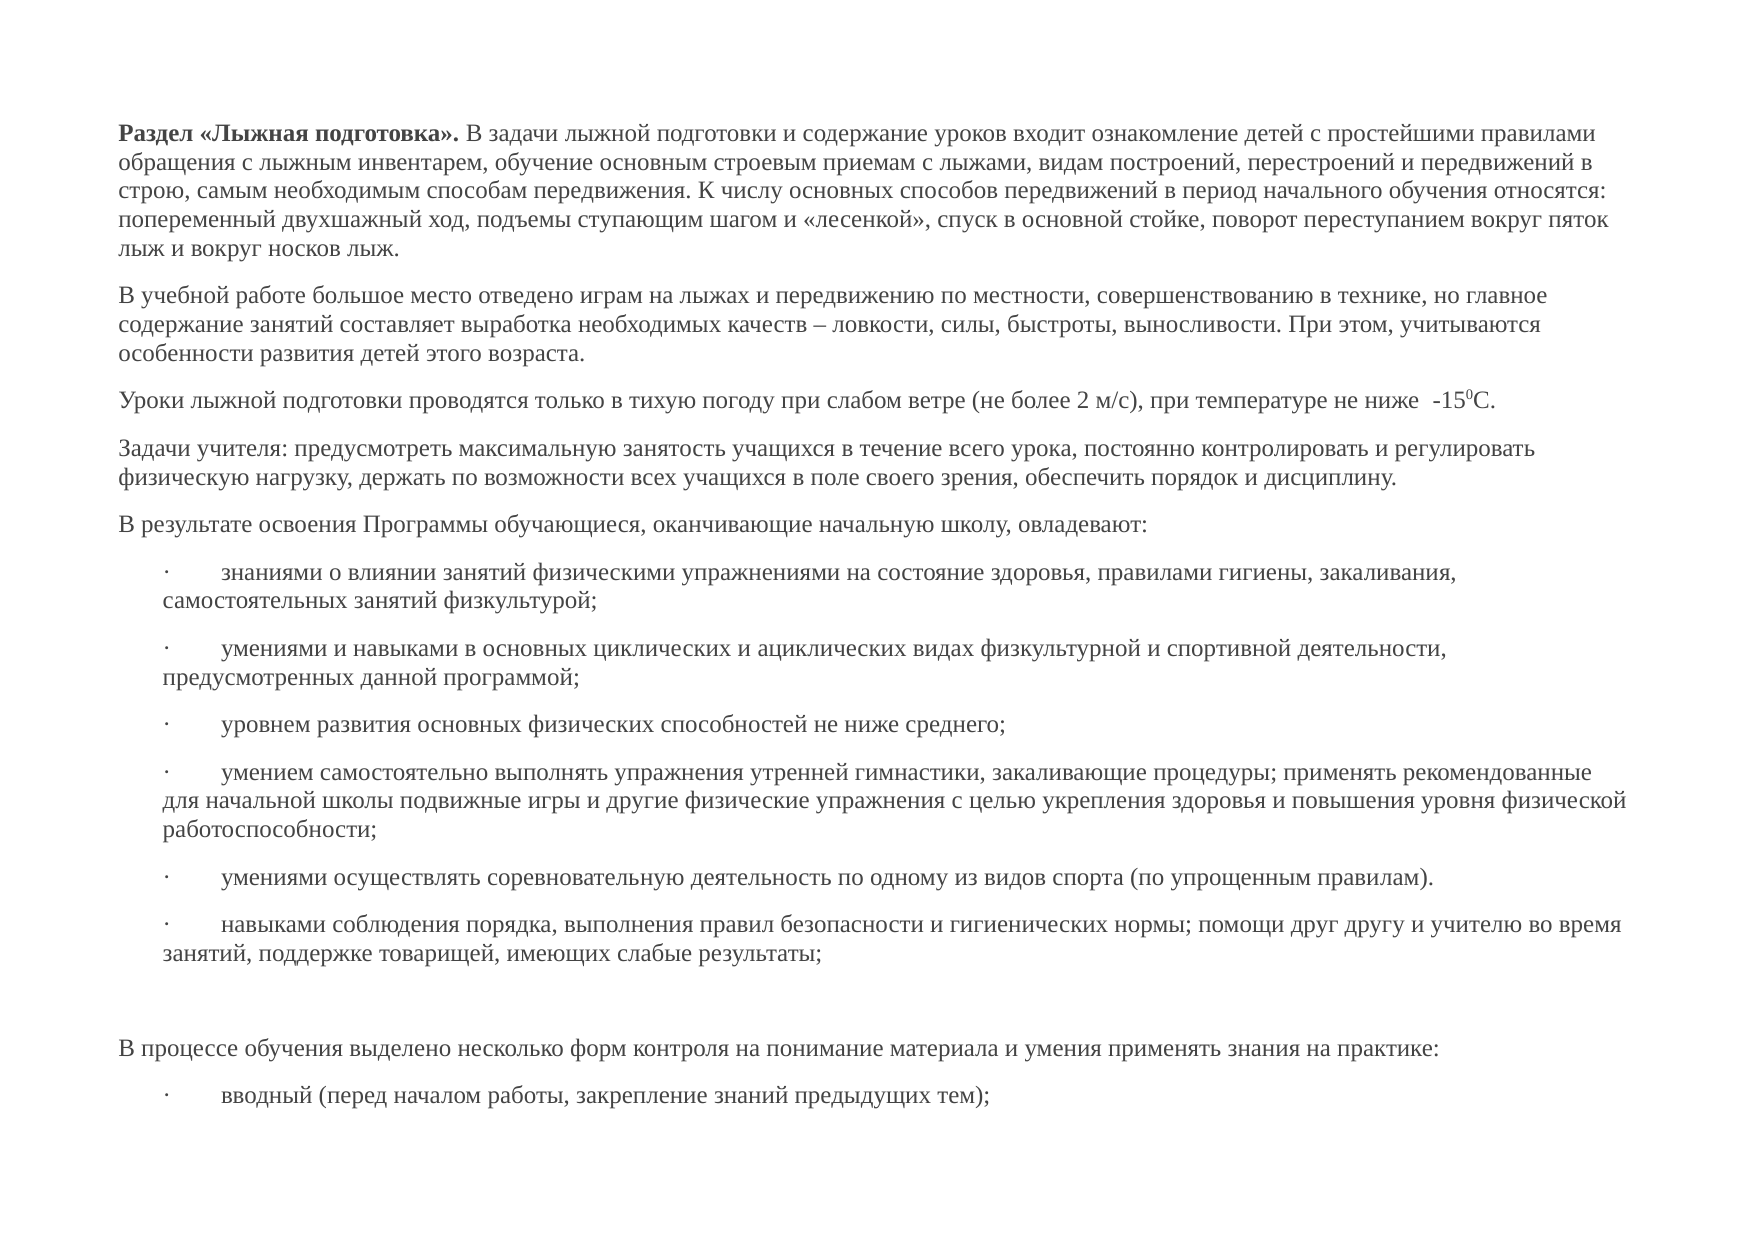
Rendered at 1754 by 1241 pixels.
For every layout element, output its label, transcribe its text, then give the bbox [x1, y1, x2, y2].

text Раздел «Лыжная подготовка». В задачи лыжной подготовки и содержание уроков входит ознакомление детей с простейшими правилами обращения с лыжным инвентарем, обучение основным строевым приемам с лыжами, видам построений, перестроений и передвижений в строю, самым необходимым способам передвижения. К числу основных способов передвижений в период начального обучения относятся: попеременный двухшажный ход, подъемы ступающим шагом и «лесенкой», спуск в основной стойке, поворот переступанием вокруг пяток лыж и вокруг носков лыж. [118, 118, 1636, 262]
text В учебной работе большое место отведено играм на лыжах и передвижению по местности, совершенствованию в технике, но главное содержание занятий составляет выработка необходимых качеств – ловкости, силы, быстроты, выносливости. При этом, учитываются особенности развития детей этого возраста. [118, 281, 1636, 367]
text Уроки лыжной подготовки проводятся только в тихую погоду при слабом ветре (не более 2 м/с), при температуре не ниже -150С. [118, 386, 1636, 414]
text · умениями осуществлять соревнователь­ную деятельность по одному из видов спорта (по упрощенным прави­лам). [162, 862, 1636, 891]
text · умениями и навыками в основных циклических и ациклических видах физкультурной и спортивной деятельности, предусмотренных данной программой; [162, 633, 1636, 691]
text · навыками соблюдения порядка, выполнения правил безопасности и гигиенических нормы; помощи друг другу и учителю во время занятий, поддержке товарищей, имеющих слабые результаты; [162, 909, 1636, 967]
text · вводный (перед началом работы, закрепление знаний предыдущих тем); [162, 1081, 1636, 1109]
text · уровнем развития основных физических способностей не ниже среднего; [162, 709, 1636, 738]
text · знаниями о влиянии занятий физическими упражнениями на состояние здоровья, правилами гигиены, закаливания, самостоятельных занятий физкультурой; [162, 557, 1636, 614]
text В результате освоения Программы обучающиеся, оканчивающие начальную школу, овладевают: [118, 509, 1636, 538]
text Задачи учителя: предусмотреть максимальную занятость учащихся в течение всего урока, постоянно контролировать и регулировать физическую нагрузку, держать по возможности всех учащихся в поле своего зрения, обеспечить порядок и дисциплину. [118, 433, 1636, 491]
text В процессе обучения выделено несколько форм контроля на понимание материала и умения применять знания на практике: [118, 1033, 1636, 1062]
text · умением самостоятельно выполнять упражнения утренней гимнастики, закаливающие процедуры; применять рекомендованные для начальной школы подвижные игры и другие физические упражнения с целью укрепления здоровья и повышения уровня физической работоспособности; [162, 757, 1636, 843]
